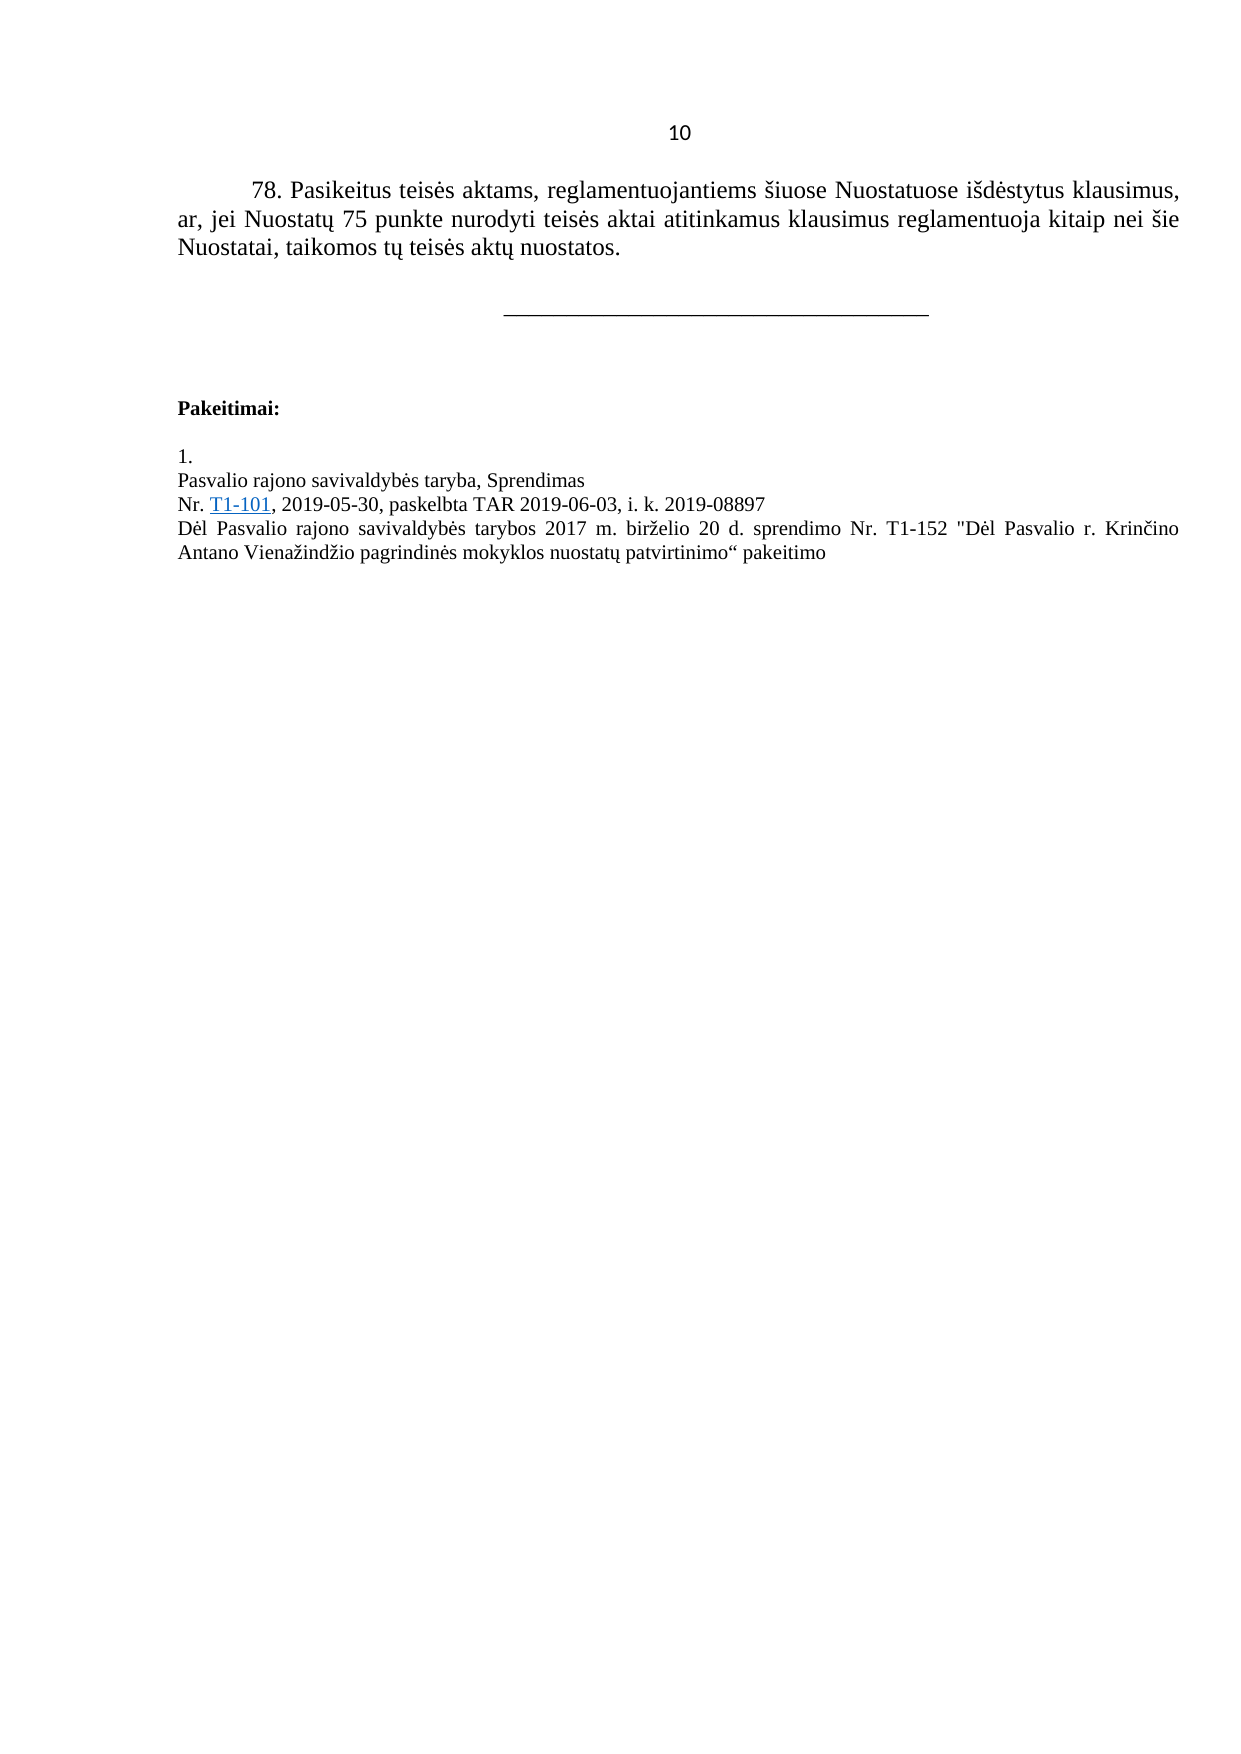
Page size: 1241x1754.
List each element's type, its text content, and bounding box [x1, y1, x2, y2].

text 78. Pasikeitus teisės aktams, reglamentuojantiems šiuose Nuostatuose išdėstytus klausimus, ar, jei Nuostatų 75 punkte nurodyti teisės aktai atitinkamus klausimus reglamentuoja kitaip nei šie Nuostatai, taikomos tų teisės aktų nuostatos. [177, 175, 1181, 261]
text 1. [177, 444, 1181, 468]
text Nr. T1-101, 2019-05-30, paskelbta TAR 2019-06-03, i. k. 2019-08897 [177, 492, 1181, 516]
text Pakeitimai: [177, 396, 1181, 419]
text Dėl Pasvalio rajono savivaldybės tarybos 2017 m. birželio 20 d. sprendimo Nr. T1-152 "Dėl Pasvalio r. Krinčino Antano Vienažindžio pagrindinės mokyklos nuostatų patvirtinimo“ pakeitimo [177, 516, 1181, 564]
text __________________________________ [177, 290, 1181, 319]
text Pasvalio rajono savivaldybės taryba, Sprendimas [177, 468, 1181, 492]
